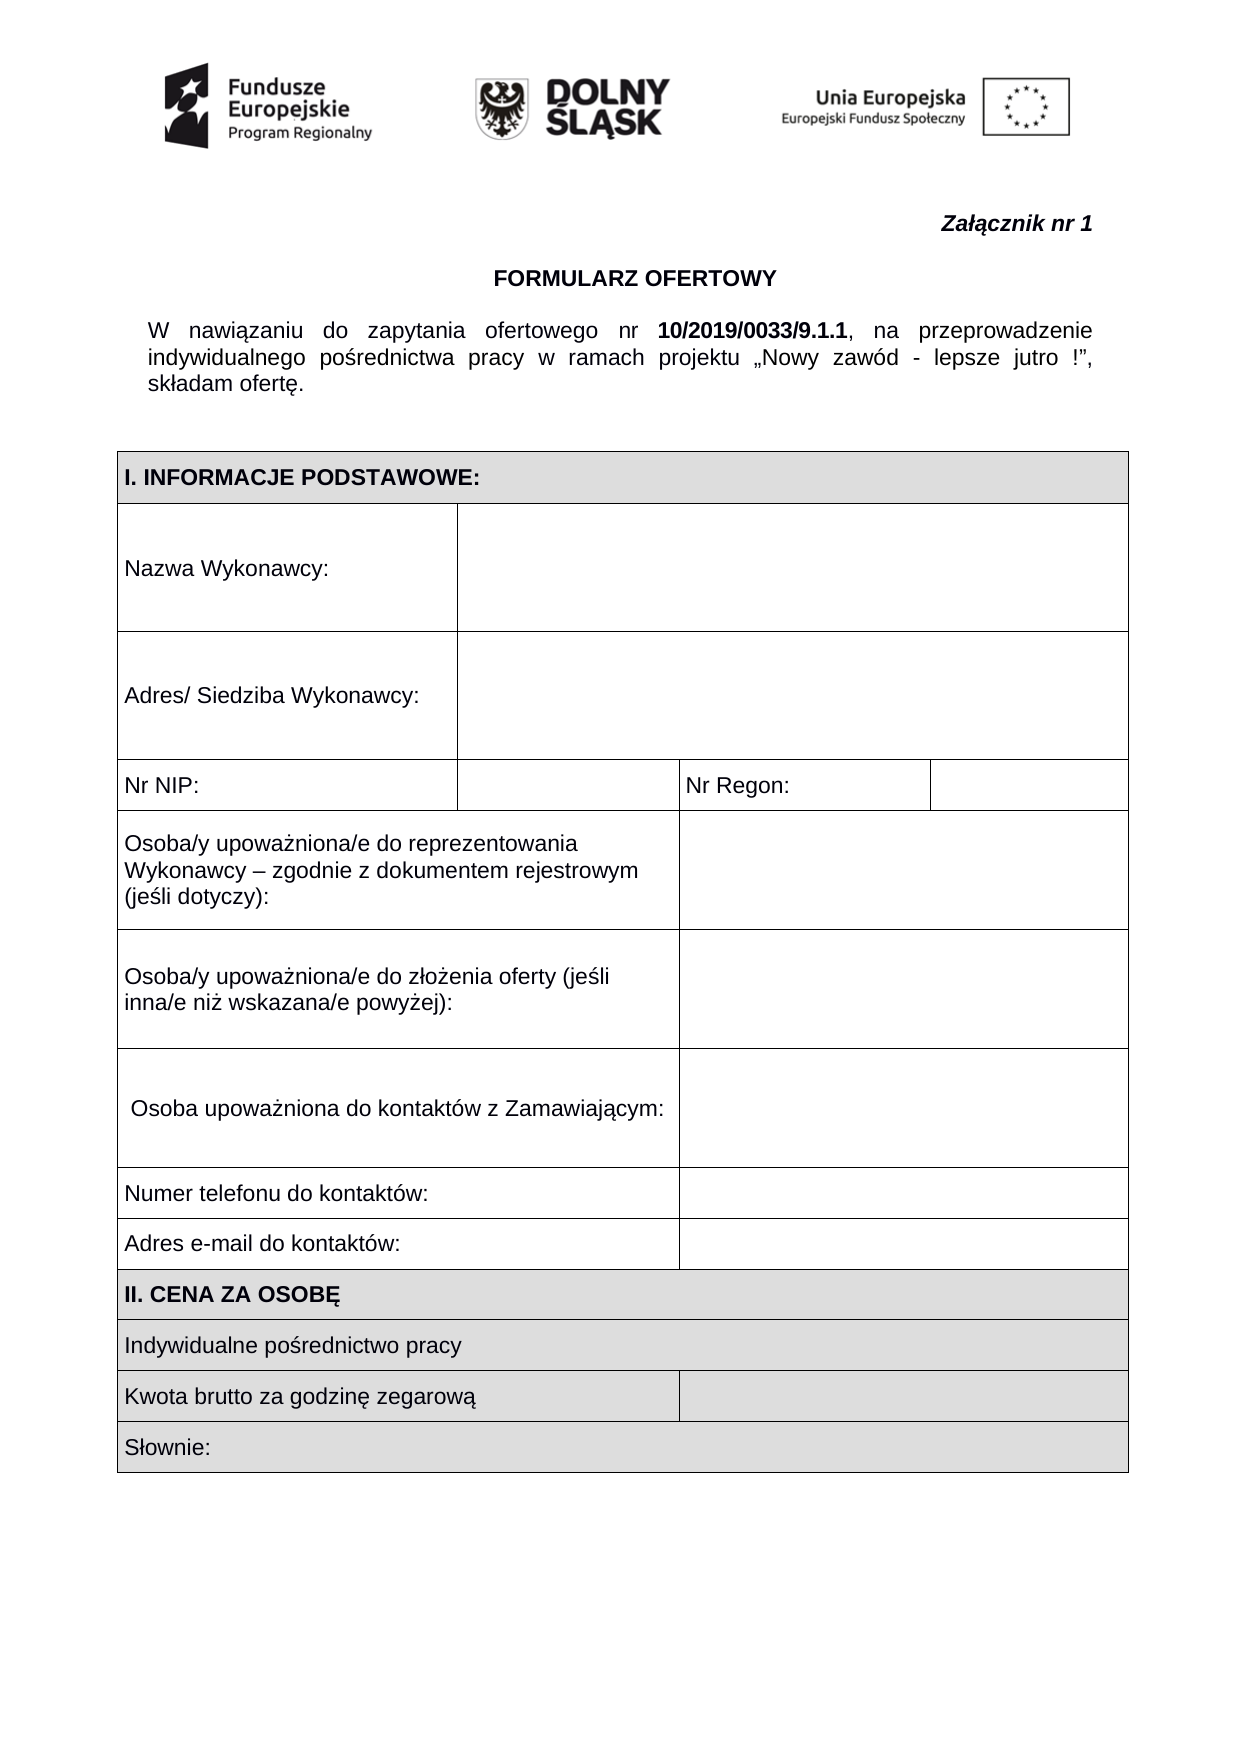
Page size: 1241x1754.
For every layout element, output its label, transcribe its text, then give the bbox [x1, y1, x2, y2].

table_cell [458, 504, 1128, 631]
table_cell [680, 1049, 1128, 1167]
table_cell Osoba/y upoważniona/e do reprezentowania Wykonawcy – zgodnie z dokumentem rejestrowym (jeśli dotyczy): [118, 811, 679, 929]
table_cell Nr NIP: [118, 760, 457, 810]
text Załącznik nr 1 [148, 210, 1093, 237]
table_cell Kwota brutto za godzinę zegarową [118, 1371, 679, 1421]
table_cell Adres/ Siedziba Wykonawcy: [118, 632, 457, 759]
table_cell [931, 760, 1128, 810]
table_cell Osoba upoważniona do kontaktów z Zamawiającym: [118, 1049, 679, 1167]
table_cell [680, 1371, 1128, 1421]
table_cell Osoba/y upoważniona/e do złożenia oferty (jeśli inna/e niż wskazana/e powyżej): [118, 930, 679, 1048]
picture [147, 59, 1092, 154]
text FORMULARZ OFERTOWY [148, 264, 1093, 291]
table_cell [680, 1168, 1128, 1218]
table_header I. INFORMACJE PODSTAWOWE: [118, 452, 1128, 503]
table_cell Nr Regon: [680, 760, 930, 810]
table_cell [680, 1219, 1128, 1268]
table_cell Nazwa Wykonawcy: [118, 504, 457, 631]
table_cell II. CENA ZA OSOBĘ [118, 1270, 1128, 1319]
table_cell Indywidualne pośrednictwo pracy [118, 1320, 1128, 1370]
table_cell Adres e-mail do kontaktów: [118, 1219, 679, 1268]
table_cell [458, 632, 1128, 759]
table_cell [680, 811, 1128, 929]
text W nawiązaniu do zapytania ofertowego nr 10/2019/0033/9.1.1, na przeprowadzenie indywidualnego pośrednictwa pracy w ramach projektu „Nowy zawód - lepsze jutro !”, składam ofertę. [148, 317, 1093, 396]
table_cell Słownie: [118, 1422, 1128, 1472]
table_cell Numer telefonu do kontaktów: [118, 1168, 679, 1218]
table_cell [680, 930, 1128, 1048]
table_cell [458, 760, 679, 810]
